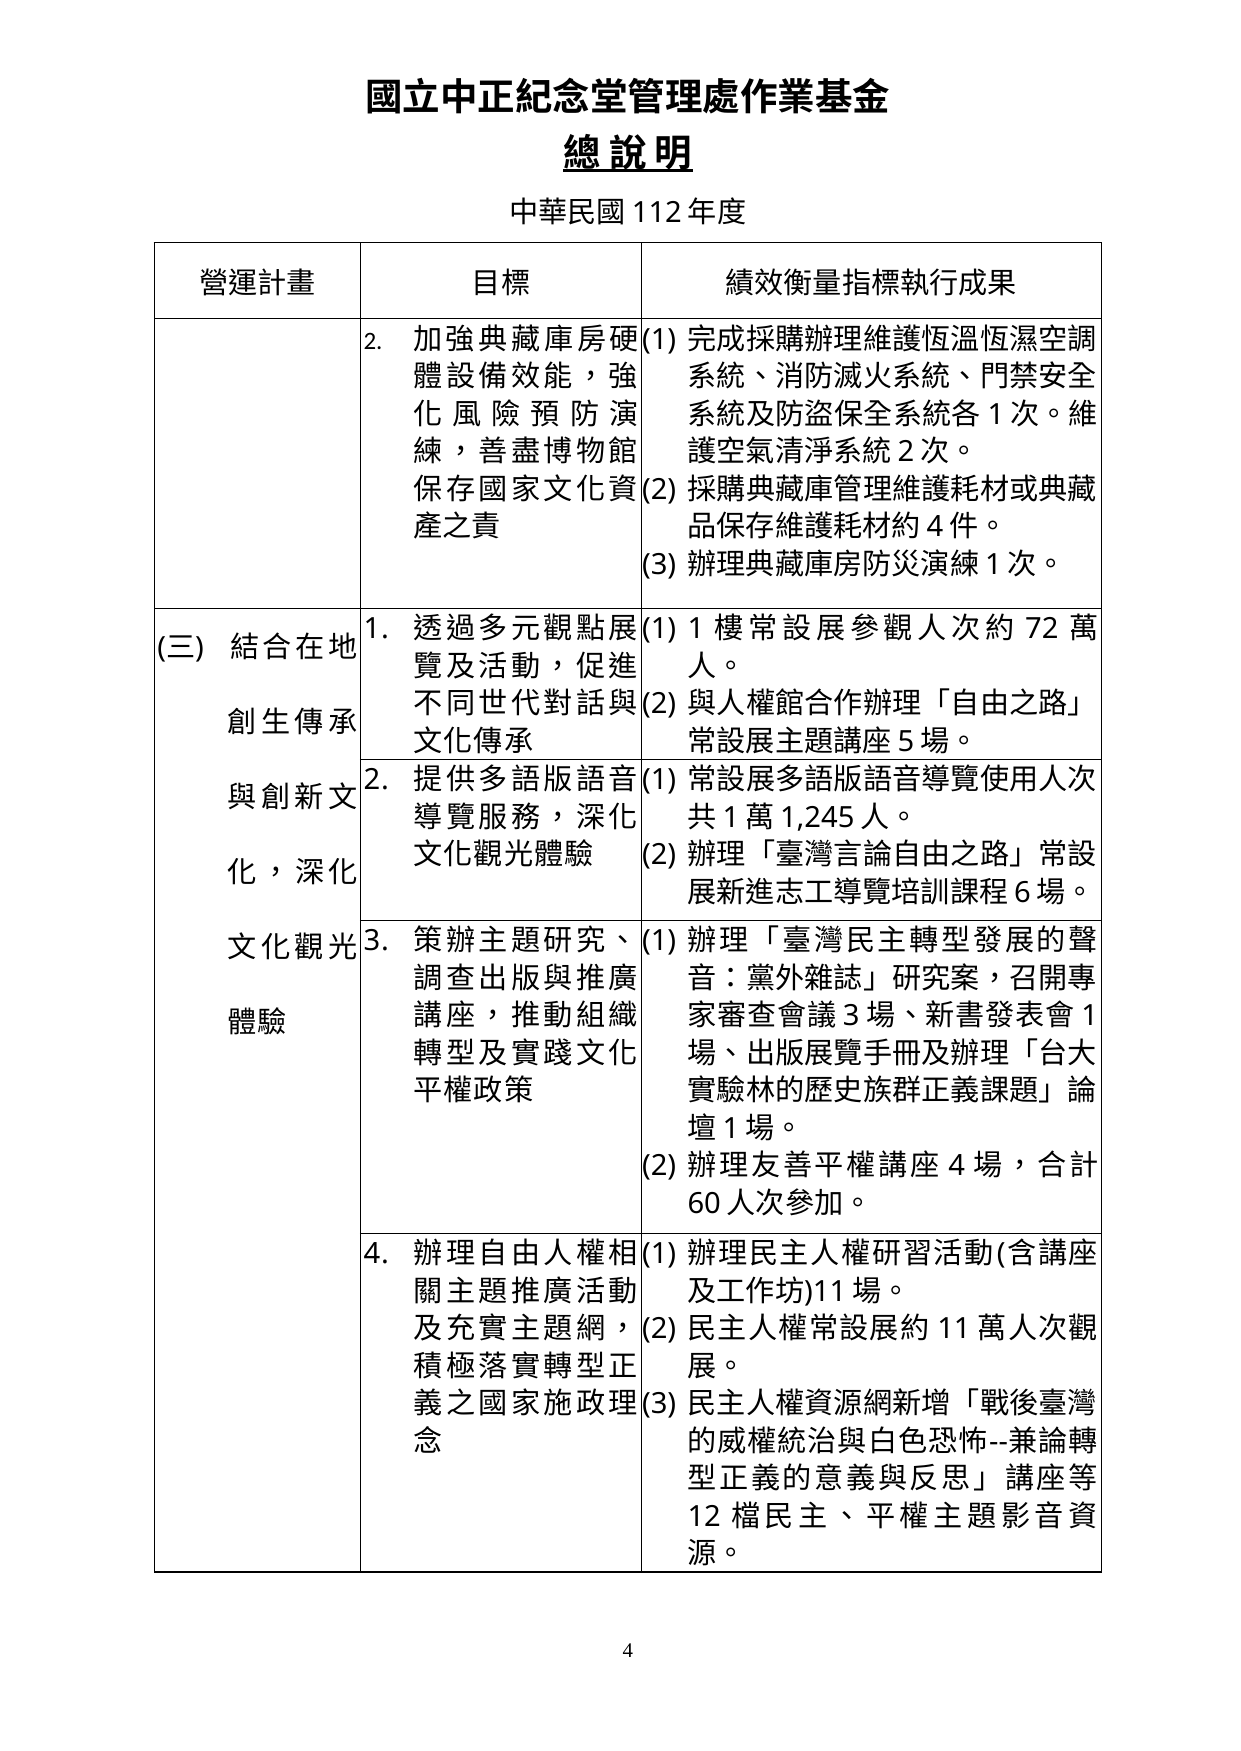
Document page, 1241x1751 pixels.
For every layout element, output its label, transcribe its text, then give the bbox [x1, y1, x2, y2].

table_header 營運計畫 [155, 243, 360, 318]
table_cell 提供多語版語音導覽服務，深化文化觀光體驗 [361, 760, 641, 920]
table_cell 常設展多語版語音導覽使用人次共1萬1,245人。 辦理「臺灣言論自由之路」常設展新進志工導覽培訓課程6場。 [642, 760, 1101, 920]
table_cell [155, 319, 360, 608]
table_header 績效衡量指標執行成果 [642, 243, 1101, 318]
table_cell 完成採購辦理維護恆溫恆濕空調系統、消防滅火系統、門禁安全系統及防盜保全系統各1次。維護空氣清淨系統2次。 採購典藏庫管理維護耗材或典藏品保存維護耗材約4件。 辦理典藏庫房防災演練1次。 [642, 319, 1101, 608]
table_cell 1樓常設展參觀人次約72萬人。 與人權館合作辦理「自由之路」常設展主題講座5場。 [642, 609, 1101, 759]
table_cell 辦理自由人權相關主題推廣活動及充實主題網，積極落實轉型正義之國家施政理念 [361, 1234, 641, 1571]
table_header 目標 [361, 243, 641, 318]
table_cell 辦理民主人權研習活動(含講座及工作坊)11場。 民主人權常設展約11萬人次觀展。 民主人權資源網新增「戰後臺灣的威權統治與白色恐怖--兼論轉型正義的意義與反思」講座等12檔民主、平權主題影音資源。 [642, 1234, 1101, 1571]
table_cell 加強典藏庫房硬體設備效能，強化風險預防演練，善盡博物館保存國家文化資產之責 [361, 319, 641, 608]
table_cell 策辦主題研究、調查出版與推廣講座，推動組織轉型及實踐文化平權政策 [361, 921, 641, 1233]
table_cell 辦理「臺灣民主轉型發展的聲音：黨外雜誌」研究案，召開專家審查會議3場、新書發表會1場、出版展覽手冊及辦理「台大實驗林的歷史族群正義課題」論壇1場。 辦理友善平權講座4場，合計60人次參加。 [642, 921, 1101, 1233]
table_cell 透過多元觀點展覽及活動，促進不同世代對話與文化傳承 [361, 609, 641, 759]
table_cell 結合在地創生傳承與創新文化，深化文化觀光體驗 [155, 609, 360, 1571]
